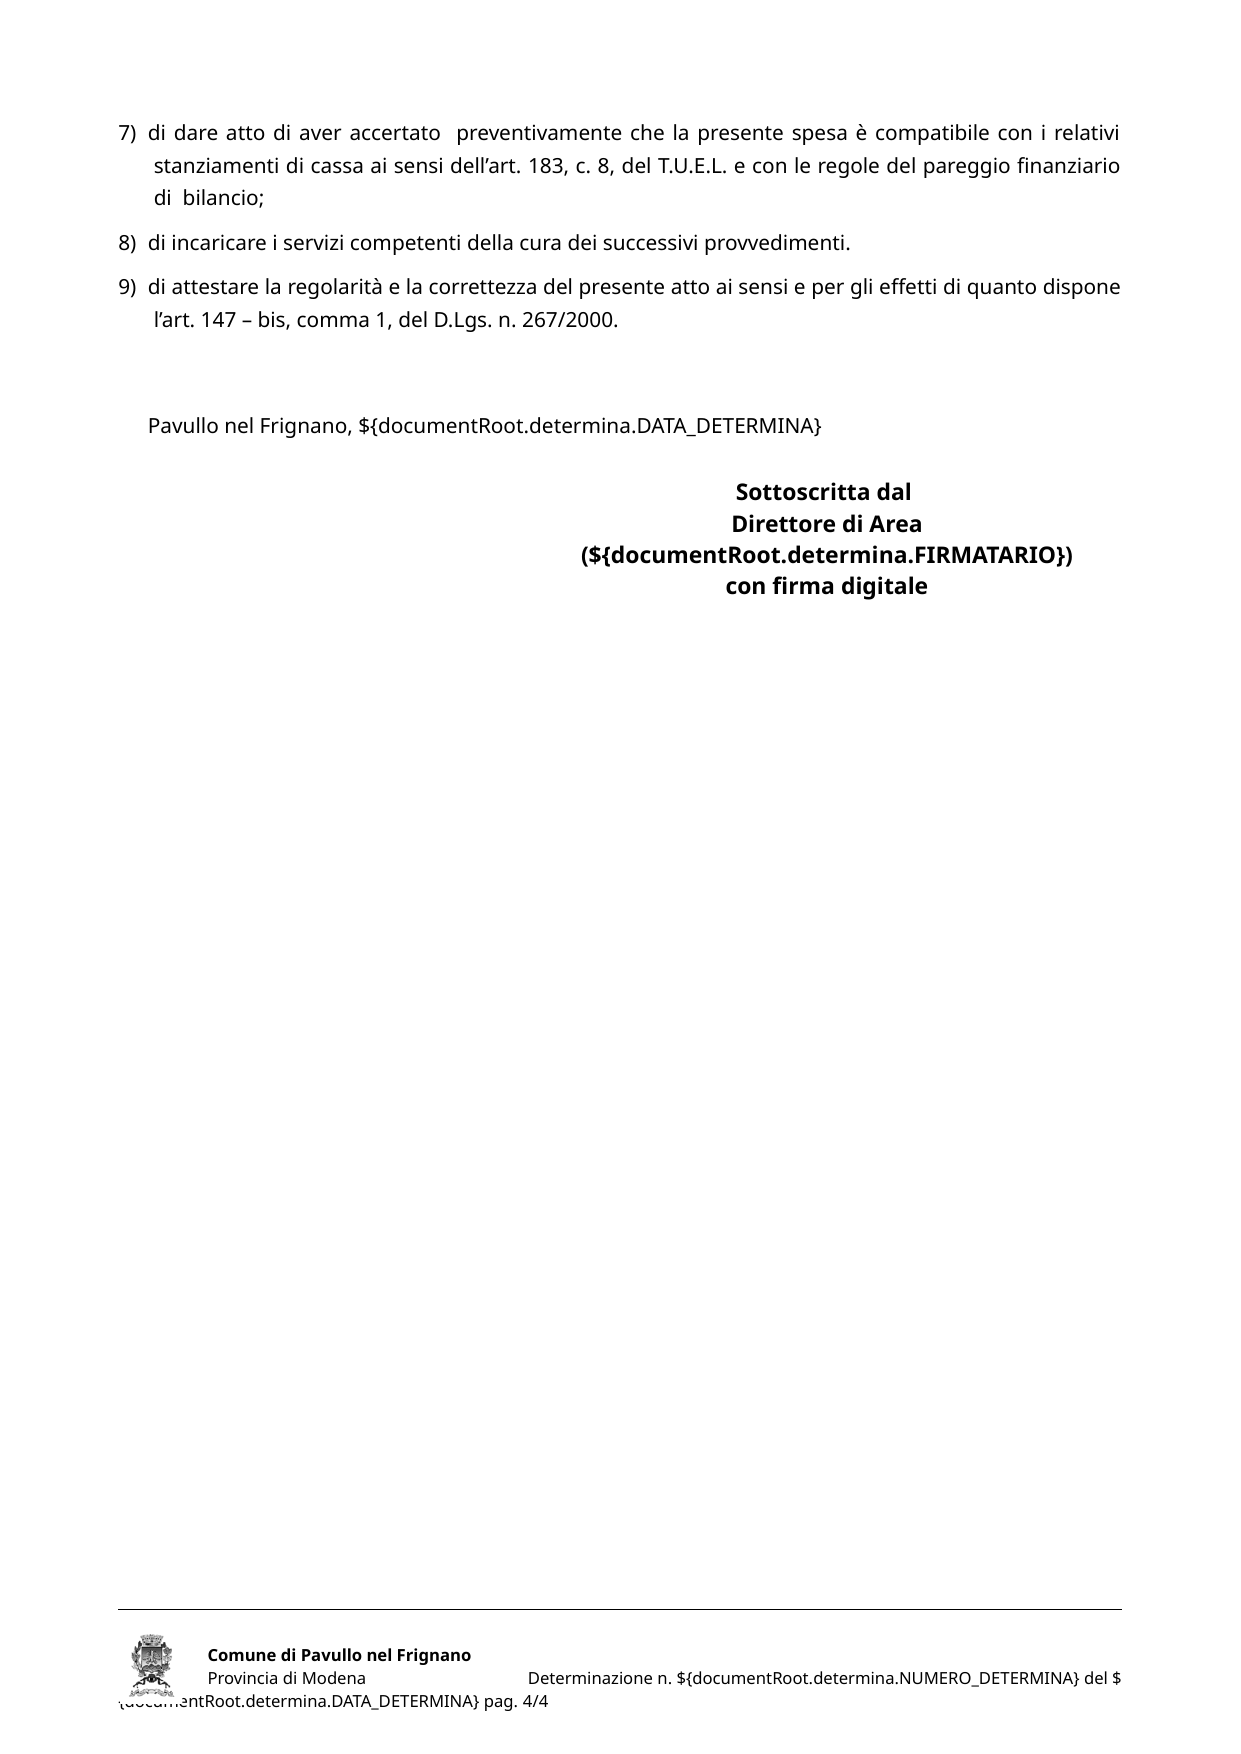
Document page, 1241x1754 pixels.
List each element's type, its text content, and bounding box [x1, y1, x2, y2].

text Sottoscritta dal [532, 476, 1122, 508]
text Direttore di Area [532, 508, 1122, 539]
text con firma digitale [532, 570, 1122, 601]
text (${documentRoot.determina.FIRMATARIO}) [532, 539, 1122, 570]
list di attestare la regolarità e la correttezza del presente atto ai sensi e per gli effetti di quanto dispone l’art. 147 – bis, comma 1, del D.Lgs. n. 267/2000. [118, 272, 1122, 333]
list di incaricare i servizi competenti della cura dei successivi provvedimenti. [118, 228, 1122, 256]
picture [120, 1631, 183, 1704]
text Pavullo nel Frignano, ${documentRoot.determina.DATA_DETERMINA} [118, 411, 1122, 439]
list di dare atto di aver accertato preventivamente che la presente spesa è compatibile con i relativi stanziamenti di cassa ai sensi dell’art. 183, c. 8, del T.U.E.L. e con le regole del pareggio finanziario di bilancio; [118, 118, 1122, 212]
